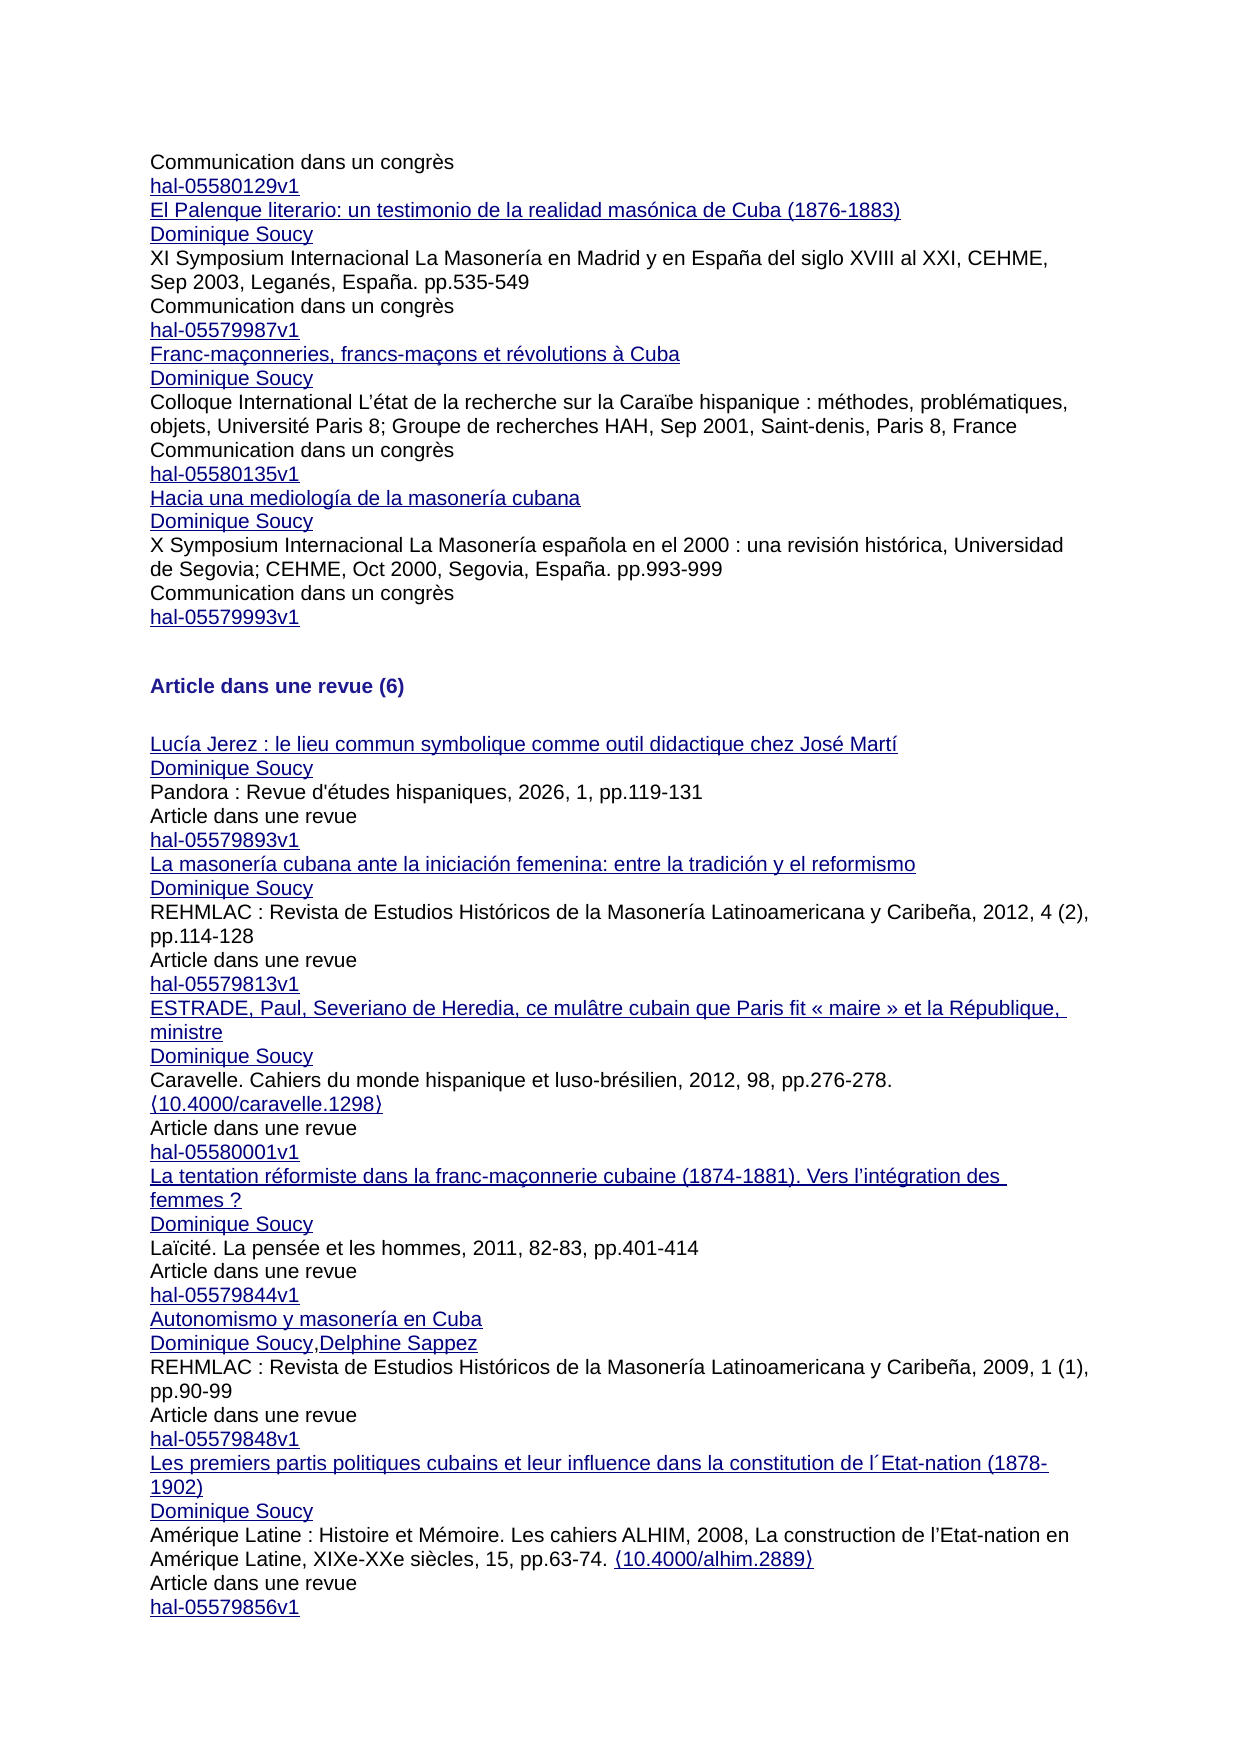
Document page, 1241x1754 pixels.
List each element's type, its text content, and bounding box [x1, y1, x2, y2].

table_cell Autonomismo y masonería en Cuba Dominique Soucy,Delphine Sappez REHMLAC : Revista de Estudios Históricos de la Masonería Latinoamericana y Caribeña, 2009, 1 (1), pp.90-99 Article dans une revue hal-05579848v1 [150, 1307, 1090, 1451]
table_cell El Palenque literario: un testimonio de la realidad masónica de Cuba (1876-1883) Dominique Soucy XI Symposium Internacional La Masonería en Madrid y en España del siglo XVIII al XXI, CEHME, Sep 2003, Leganés, España. pp.535-549 Communication dans un congrès hal-05579987v1 [150, 198, 1090, 342]
table_cell Franc-maçonneries, francs-maçons et révolutions à Cuba Dominique Soucy Colloque International L’état de la recherche sur la Caraïbe hispanique : méthodes, problématiques, objets, Université Paris 8; Groupe de recherches HAH, Sep 2001, Saint-denis, Paris 8, France Communication dans un congrès hal-05580135v1 [150, 342, 1090, 485]
table_cell La tentation réformiste dans la franc-maçonnerie cubaine (1874-1881). Vers l’intégration des femmes ? Dominique Soucy Laïcité. La pensée et les hommes, 2011, 82-83, pp.401-414 Article dans une revue hal-05579844v1 [150, 1164, 1090, 1307]
table_cell Les premiers partis politiques cubains et leur influence dans la constitution de l´Etat-nation (1878-1902) Dominique Soucy Amérique Latine : Histoire et Mémoire. Les cahiers ALHIM, 2008, La construction de l’Etat-nation en Amérique Latine, XIXe-XXe siècles, 15, pp.63-74. ⟨10.4000/alhim.2889⟩ Article dans une revue hal-05579856v1 [150, 1451, 1090, 1619]
table_cell La masonería cubana ante la iniciación femenina: entre la tradición y el reformismo Dominique Soucy REHMLAC : Revista de Estudios Históricos de la Masonería Latinoamericana y Caribeña, 2012, 4 (2), pp.114-128 Article dans une revue hal-05579813v1 [150, 852, 1090, 996]
table_cell ESTRADE, Paul, Severiano de Heredia, ce mulâtre cubain que Paris fit « maire » et la République, ministre Dominique Soucy Caravelle. Cahiers du monde hispanique et luso-brésilien, 2012, 98, pp.276-278. ⟨10.4000/caravelle.1298⟩ Article dans une revue hal-05580001v1 [150, 996, 1090, 1163]
table_header Lucía Jerez : le lieu commun symbolique comme outil didactique chez José Martí Dominique Soucy Pandora : Revue d'études hispaniques, 2026, 1, pp.119-131 Article dans une revue hal-05579893v1 [150, 732, 1090, 852]
table_cell Hacia una mediología de la masonería cubana Dominique Soucy X Symposium Internacional La Masonería española en el 2000 : una revisión histórica, Universidad de Segovia; CEHME, Oct 2000, Segovia, España. pp.993-999 Communication dans un congrès hal-05579993v1 [150, 485, 1090, 629]
subtitle Article dans une revue (6) [150, 674, 1090, 698]
table_cell Communication dans un congrès hal-05580129v1 [150, 150, 1090, 198]
